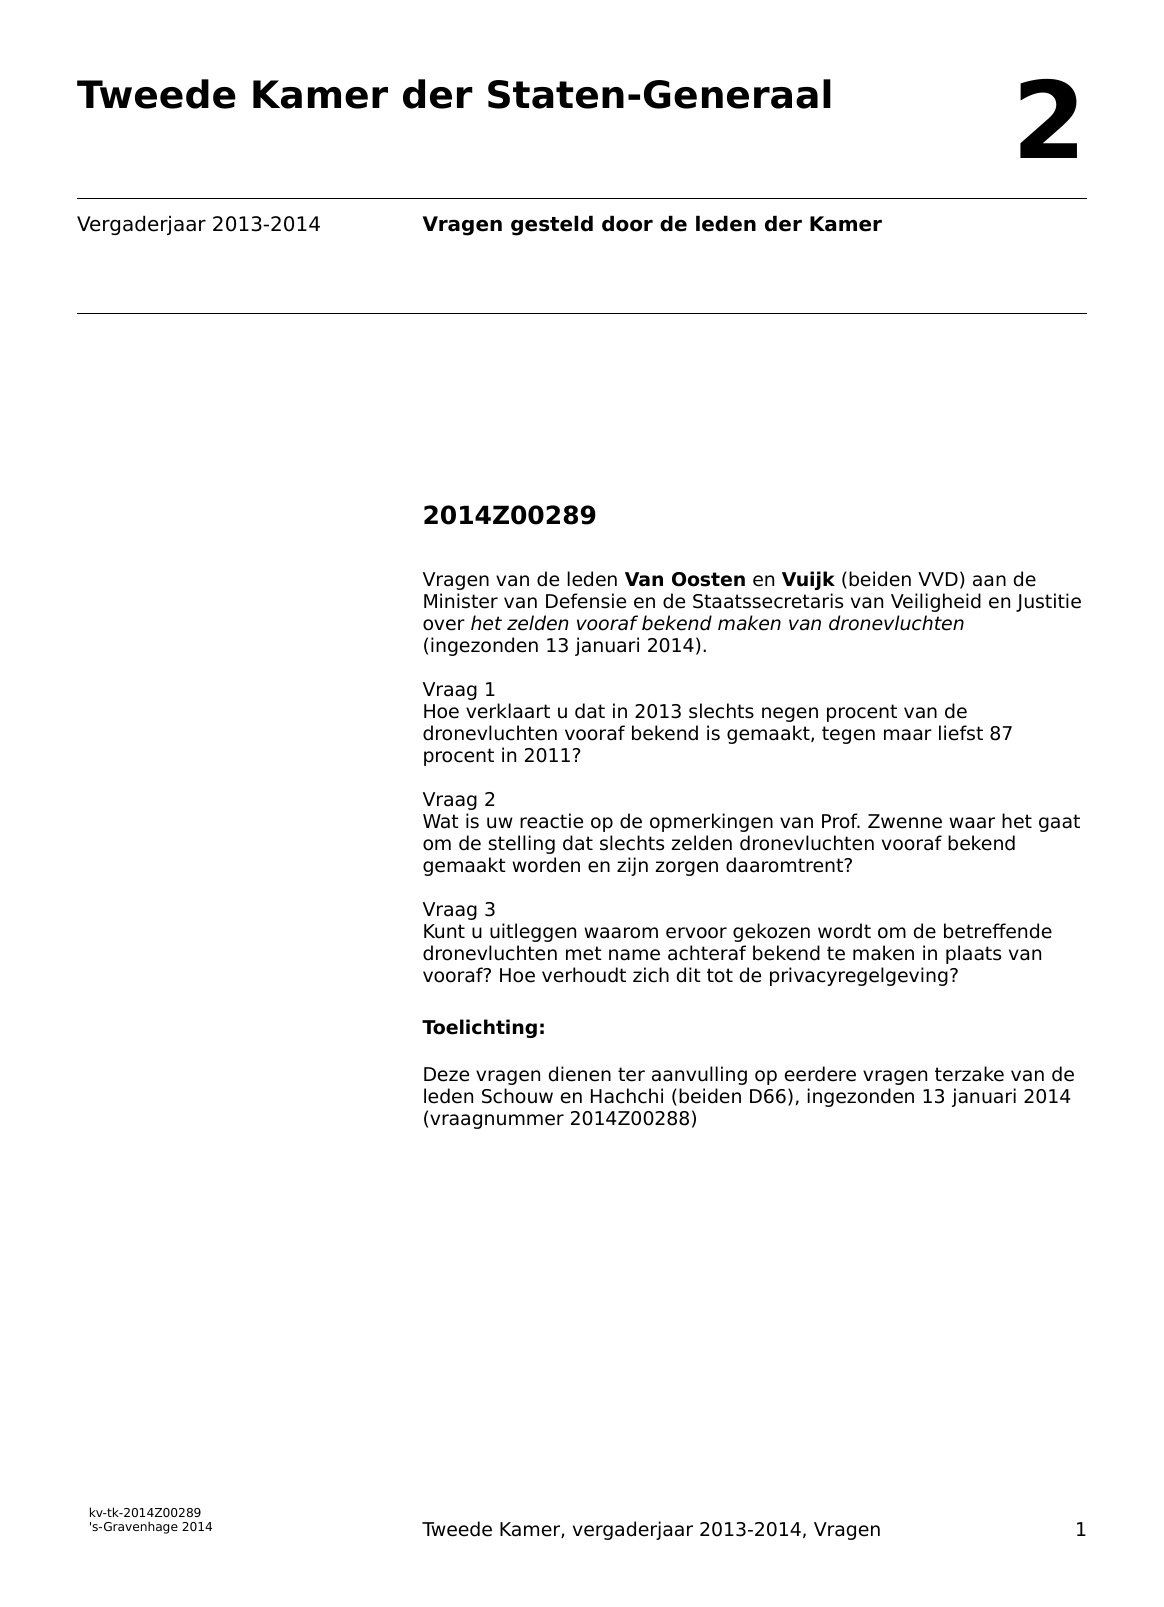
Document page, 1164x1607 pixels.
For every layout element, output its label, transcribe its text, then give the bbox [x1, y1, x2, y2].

text kv-tk-2014Z00289 [88, 1506, 323, 1520]
table_cell Vergaderjaar 2013-2014 [77, 199, 422, 313]
text Vraag 3 [422, 899, 1087, 921]
text Vragen van de leden Van Oosten en Vuijk (beiden VVD) aan de Minister van Defensie en de Staatssecretaris van Veiligheid en Justitie over het zelden vooraf bekend maken van dronevluchten (ingezonden 13 januari 2014). [422, 569, 1087, 657]
text 's-Gravenhage 2014 [88, 1520, 323, 1534]
text Kunt u uitleggen waarom ervoor gekozen wordt om de betreffende dronevluchten met name achteraf bekend te maken in plaats van vooraf? Hoe verhoudt zich dit tot de privacyregelgeving? [422, 921, 1087, 987]
text Vraag 1 [422, 679, 1087, 701]
text Hoe verklaart u dat in 2013 slechts negen procent van de dronevluchten vooraf bekend is gemaakt, tegen maar liefst 87 procent in 2011? [422, 701, 1087, 767]
table_header 2 [886, 59, 1087, 198]
table_cell Vragen gesteld door de leden der Kamer [422, 199, 1087, 313]
text 2014Z00289 [422, 501, 1087, 531]
text Vraag 2 [422, 789, 1087, 811]
table_header Tweede Kamer der Staten-Generaal [77, 59, 886, 198]
text Wat is uw reactie op de opmerkingen van Prof. Zwenne waar het gaat om de stelling dat slechts zelden dronevluchten vooraf bekend gemaakt worden en zijn zorgen daaromtrent? [422, 811, 1087, 877]
text Deze vragen dienen ter aanvulling op eerdere vragen terzake van de leden Schouw en Hachchi (beiden D66), ingezonden 13 januari 2014 (vraagnummer 2014Z00288) [422, 1064, 1087, 1130]
subtitle Toelichting: [422, 1017, 1087, 1039]
